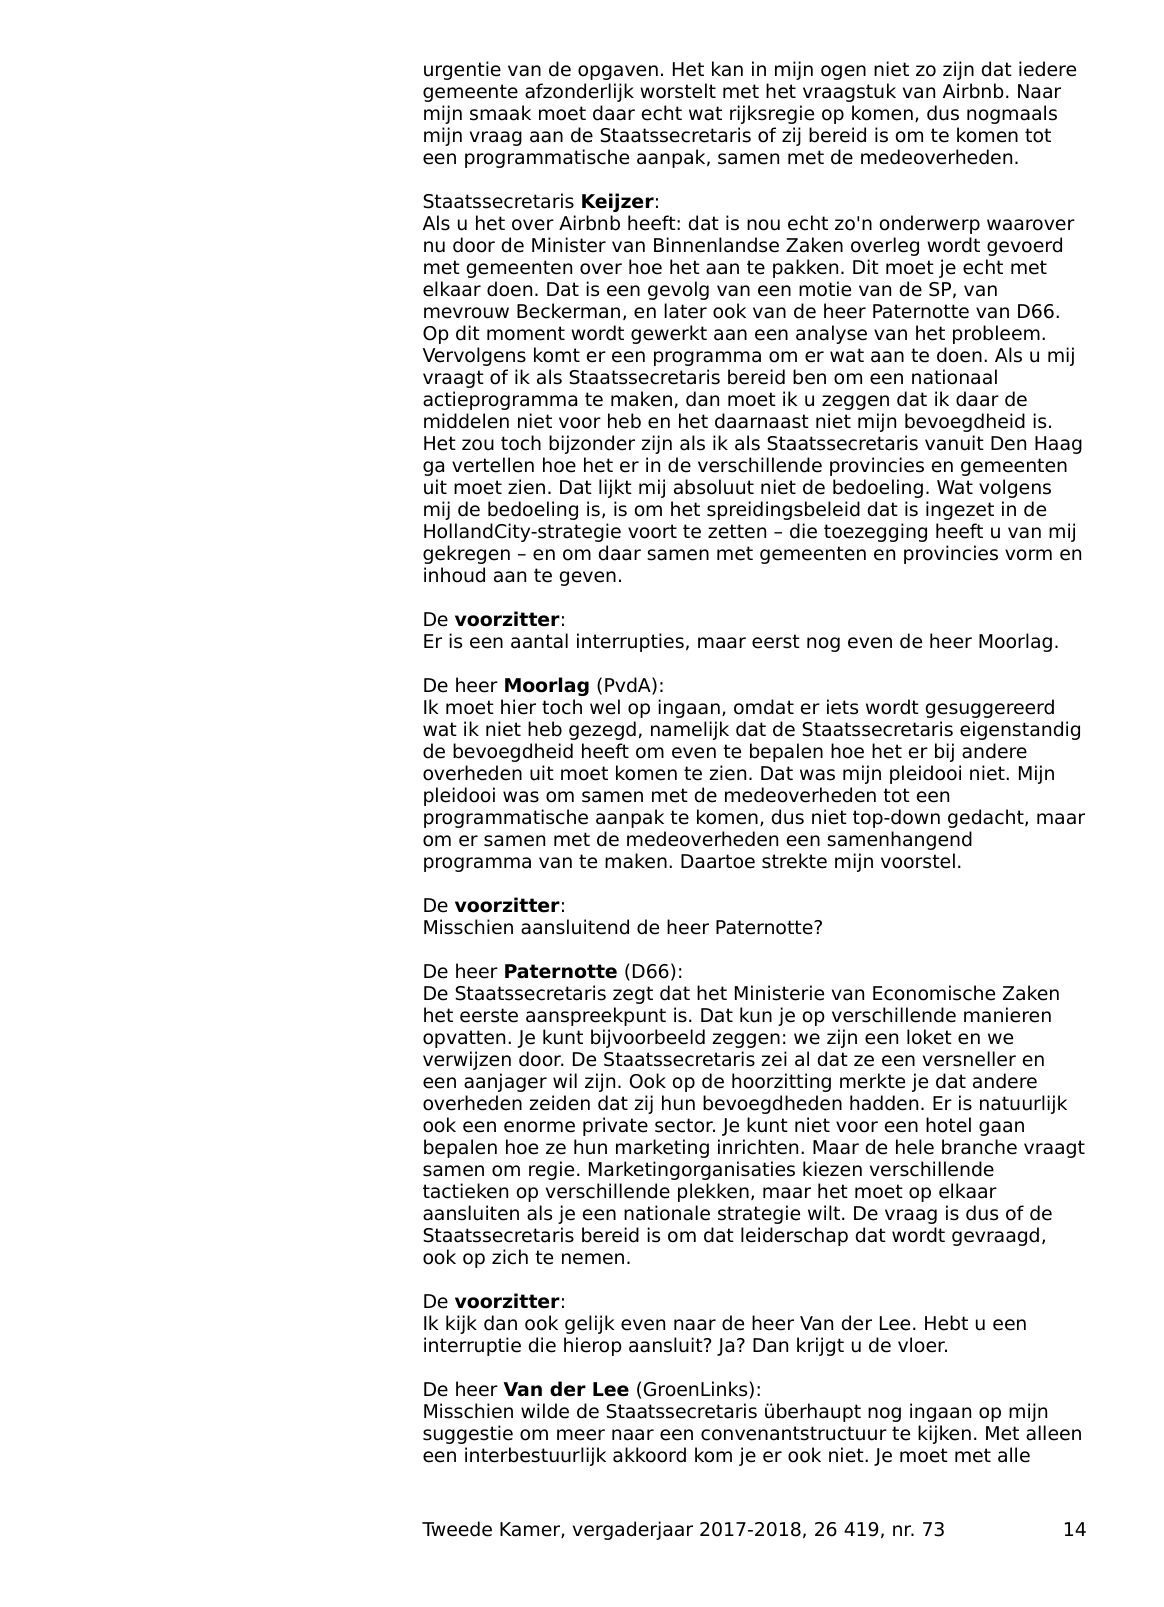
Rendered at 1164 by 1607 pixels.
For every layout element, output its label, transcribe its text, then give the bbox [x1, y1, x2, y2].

text urgentie van de opgaven. Het kan in mijn ogen niet zo zijn dat iedere gemeente afzonderlijk worstelt met het vraagstuk van Airbnb. Naar mijn smaak moet daar echt wat rijksregie op komen, dus nogmaals mijn vraag aan de Staatssecretaris of zij bereid is om te komen tot een programmatische aanpak, samen met de medeoverheden. [422, 59, 1087, 169]
text De heer Van der Lee (GroenLinks): [422, 1379, 1087, 1401]
text De heer Paternotte (D66): [422, 961, 1087, 983]
text De voorzitter: [422, 609, 1087, 631]
text De voorzitter: [422, 1291, 1087, 1313]
text Misschien wilde de Staatssecretaris überhaupt nog ingaan op mijn suggestie om meer naar een convenantstructuur te kijken. Met alleen een interbestuurlijk akkoord kom je er ook niet. Je moet met alle [422, 1401, 1087, 1467]
text Ik kijk dan ook gelijk even naar de heer Van der Lee. Hebt u een interruptie die hierop aansluit? Ja? Dan krijgt u de vloer. [422, 1313, 1087, 1357]
text Staatssecretaris Keijzer: [422, 191, 1087, 213]
text Er is een aantal interrupties, maar eerst nog even de heer Moorlag. [422, 631, 1087, 653]
text De voorzitter: [422, 895, 1087, 917]
text Ik moet hier toch wel op ingaan, omdat er iets wordt gesuggereerd wat ik niet heb gezegd, namelijk dat de Staatssecretaris eigenstandig de bevoegdheid heeft om even te bepalen hoe het er bij andere overheden uit moet komen te zien. Dat was mijn pleidooi niet. Mijn pleidooi was om samen met de medeoverheden tot een programmatische aanpak te komen, dus niet top-down gedacht, maar om er samen met de medeoverheden een samenhangend programma van te maken. Daartoe strekte mijn voorstel. [422, 697, 1087, 873]
text De heer Moorlag (PvdA): [422, 675, 1087, 697]
text Misschien aansluitend de heer Paternotte? [422, 917, 1087, 939]
text Als u het over Airbnb heeft: dat is nou echt zo'n onderwerp waarover nu door de Minister van Binnenlandse Zaken overleg wordt gevoerd met gemeenten over hoe het aan te pakken. Dit moet je echt met elkaar doen. Dat is een gevolg van een motie van de SP, van mevrouw Beckerman, en later ook van de heer Paternotte van D66. Op dit moment wordt gewerkt aan een analyse van het probleem. Vervolgens komt er een programma om er wat aan te doen. Als u mij vraagt of ik als Staatssecretaris bereid ben om een nationaal actieprogramma te maken, dan moet ik u zeggen dat ik daar de middelen niet voor heb en het daarnaast niet mijn bevoegdheid is. Het zou toch bijzonder zijn als ik als Staatssecretaris vanuit Den Haag ga vertellen hoe het er in de verschillende provincies en gemeenten uit moet zien. Dat lijkt mij absoluut niet de bedoeling. Wat volgens mij de bedoeling is, is om het spreidingsbeleid dat is ingezet in de HollandCity-strategie voort te zetten – die toezegging heeft u van mij gekregen – en om daar samen met gemeenten en provincies vorm en inhoud aan te geven. [422, 213, 1087, 587]
text De Staatssecretaris zegt dat het Ministerie van Economische Zaken het eerste aanspreekpunt is. Dat kun je op verschillende manieren opvatten. Je kunt bijvoorbeeld zeggen: we zijn een loket en we verwijzen door. De Staatssecretaris zei al dat ze een versneller en een aanjager wil zijn. Ook op de hoorzitting merkte je dat andere overheden zeiden dat zij hun bevoegdheden hadden. Er is natuurlijk ook een enorme private sector. Je kunt niet voor een hotel gaan bepalen hoe ze hun marketing inrichten. Maar de hele branche vraagt samen om regie. Marketingorganisaties kiezen verschillende tactieken op verschillende plekken, maar het moet op elkaar aansluiten als je een nationale strategie wilt. De vraag is dus of de Staatssecretaris bereid is om dat leiderschap dat wordt gevraagd, ook op zich te nemen. [422, 983, 1087, 1269]
